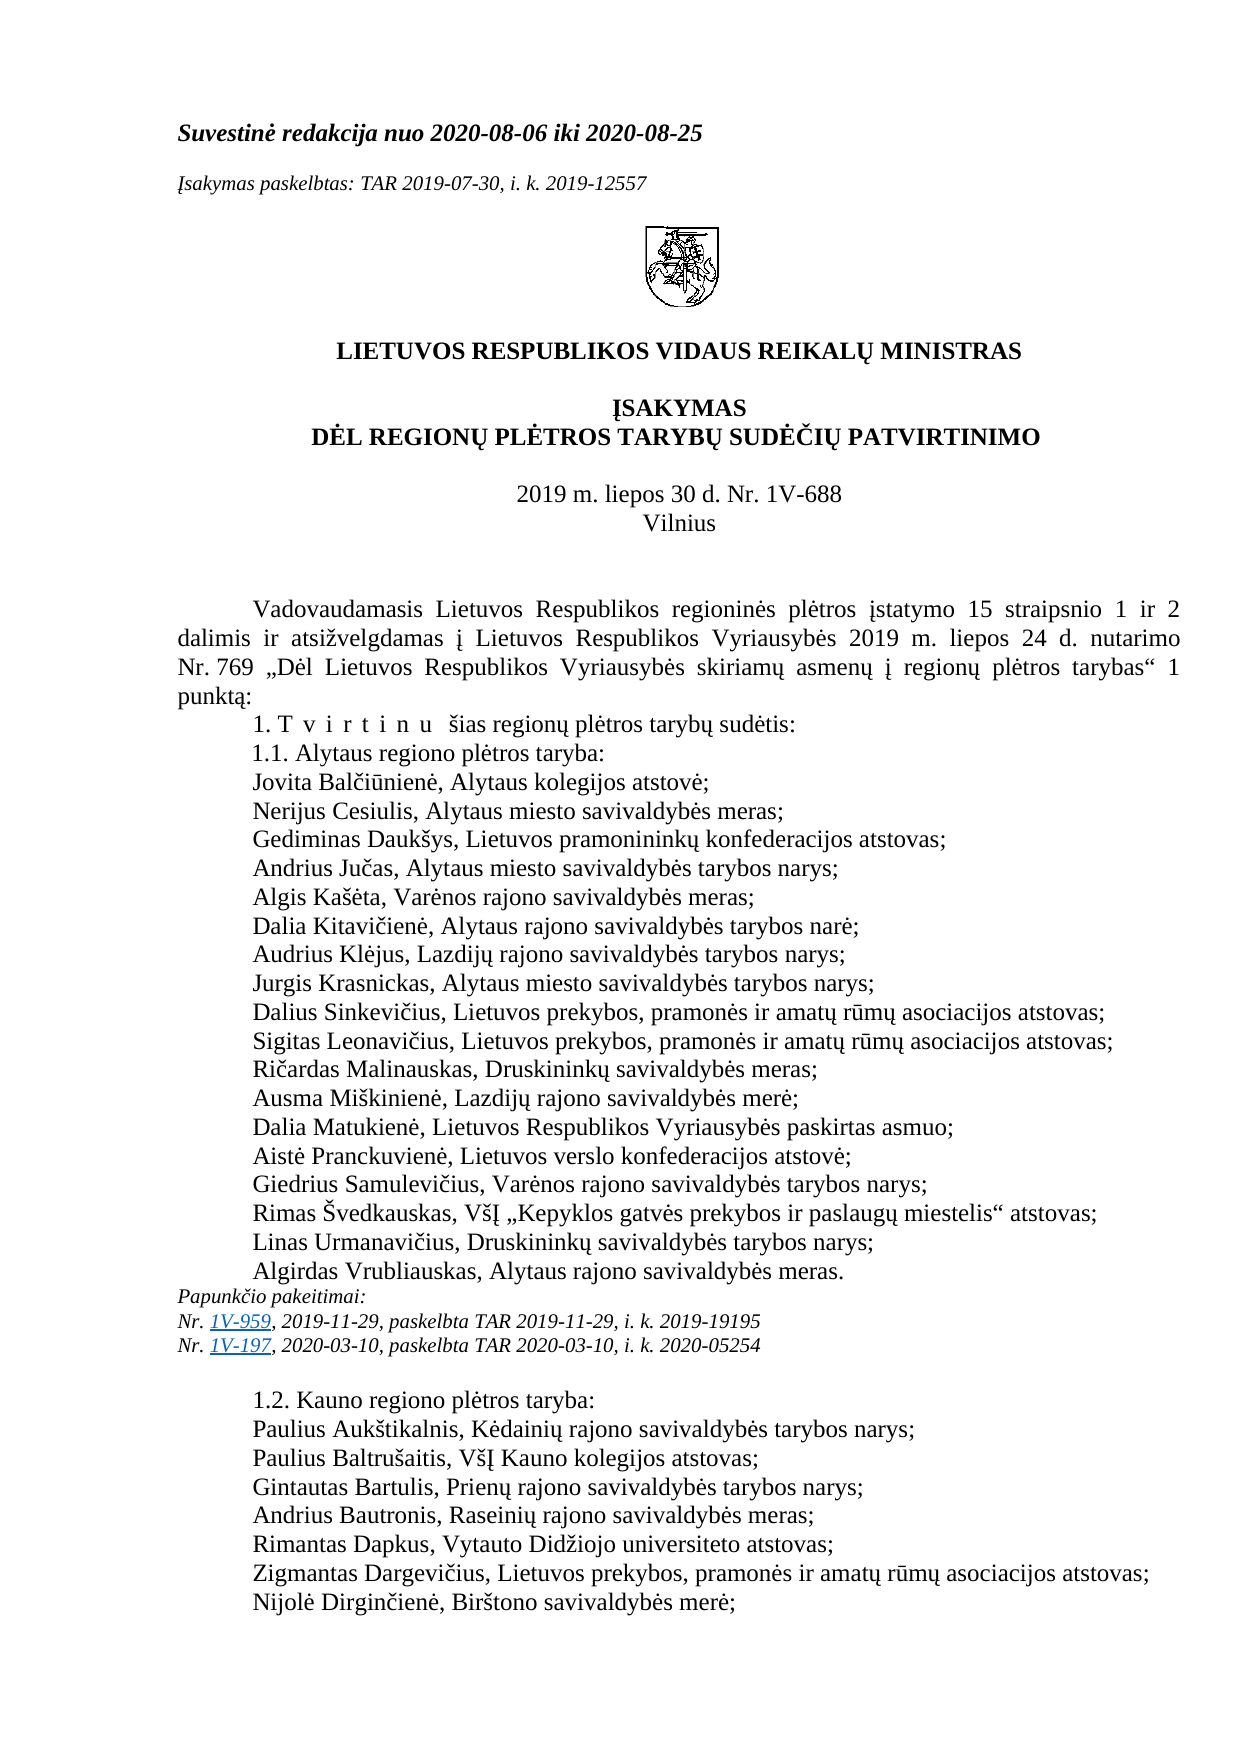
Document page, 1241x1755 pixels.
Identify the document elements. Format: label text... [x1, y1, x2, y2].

text 1. Tvirtinu šias regionų plėtros tarybų sudėtis: [177, 709, 1181, 738]
text Vilnius [177, 508, 1181, 537]
text Nerijus Cesiulis, Alytaus miesto savivaldybės meras; [177, 796, 1181, 824]
text Nr. 1V-959, 2019-11-29, paskelbta TAR 2019-11-29, i. k. 2019-19195 [177, 1308, 1181, 1333]
text Nr. 1V-197, 2020-03-10, paskelbta TAR 2020-03-10, i. k. 2020-05254 [177, 1333, 1181, 1357]
text Vadovaudamasis Lietuvos Respublikos regioninės plėtros įstatymo 15 straipsnio 1 ir 2 dalimis ir atsižvelgdamas į Lietuvos Respublikos Vyriausybės 2019 m. liepos 24 d. nutarimo Nr. 769 „Dėl Lietuvos Respublikos Vyriausybės skiriamų asmenų į regionų plėtros tarybas“ 1 punktą: [177, 594, 1181, 709]
text Audrius Klėjus, Lazdijų rajono savivaldybės tarybos narys; [177, 939, 1181, 968]
text 2019 m. liepos 30 d. Nr. 1V-688 [177, 479, 1181, 508]
text Andrius Jučas, Alytaus miesto savivaldybės tarybos narys; [177, 853, 1181, 882]
text Algirdas Vrubliauskas, Alytaus rajono savivaldybės meras. [177, 1256, 1181, 1284]
text Paulius Aukštikalnis, Kėdainių rajono savivaldybės tarybos narys; [177, 1414, 1181, 1443]
text Zigmantas Dargevičius, Lietuvos prekybos, pramonės ir amatų rūmų asociacijos atstovas; [177, 1558, 1181, 1587]
text Dalia Matukienė, Lietuvos Respublikos Vyriausybės paskirtas asmuo; [177, 1112, 1181, 1141]
text Įsakymas paskelbtas: TAR 2019-07-30, i. k. 2019-12557 [177, 171, 1181, 195]
text Aistė Pranckuvienė, Lietuvos verslo konfederacijos atstovė; [177, 1141, 1181, 1169]
text Dalius Sinkevičius, Lietuvos prekybos, pramonės ir amatų rūmų asociacijos atstovas; [177, 997, 1181, 1026]
text Giedrius Samulevičius, Varėnos rajono savivaldybės tarybos narys; [177, 1169, 1181, 1198]
text Paulius Baltrušaitis, VšĮ Kauno kolegijos atstovas; [177, 1443, 1181, 1472]
text Jurgis Krasnickas, Alytaus miesto savivaldybės tarybos narys; [177, 968, 1181, 997]
text Jovita Balčiūnienė, Alytaus kolegijos atstovė; [177, 767, 1181, 796]
text Andrius Bautronis, Raseinių rajono savivaldybės meras; [177, 1500, 1181, 1529]
text Dalia Kitavičienė, Alytaus rajono savivaldybės tarybos narė; [177, 911, 1181, 939]
text 1.1. Alytaus regiono plėtros taryba: [177, 738, 1181, 767]
text 1.2. Kauno regiono plėtros taryba: [177, 1385, 1181, 1414]
text Nijolė Dirginčienė, Birštono savivaldybės merė; [177, 1587, 1181, 1615]
text Algis Kašėta, Varėnos rajono savivaldybės meras; [177, 882, 1181, 911]
text Gediminas Daukšys, Lietuvos pramonininkų konfederacijos atstovas; [177, 824, 1181, 853]
text Sigitas Leonavičius, Lietuvos prekybos, pramonės ir amatų rūmų asociacijos atstovas; [177, 1026, 1181, 1054]
text Dėl regionų plėtros tarybų SUDĖČIŲ patvirtinimo [177, 422, 1181, 451]
text Suvestinė redakcija nuo 2020-08-06 iki 2020-08-25 [177, 118, 1181, 147]
text Linas Urmanavičius, Druskininkų savivaldybės tarybos narys; [177, 1227, 1181, 1256]
text Rimas Švedkauskas, VšĮ „Kepyklos gatvės prekybos ir paslaugų miestelis“ atstovas; [177, 1198, 1181, 1227]
text LIETUVOS RESPUBLIKOS VIDAUS REIKALŲ MINISTRAS [177, 336, 1181, 364]
text Ausma Miškinienė, Lazdijų rajono savivaldybės merė; [177, 1083, 1181, 1112]
text Papunkčio pakeitimai: [177, 1284, 1181, 1308]
text Ričardas Malinauskas, Druskininkų savivaldybės meras; [177, 1054, 1181, 1083]
text Rimantas Dapkus, Vytauto Didžiojo universiteto atstovas; [177, 1529, 1181, 1558]
text ĮSAKYMAS [177, 393, 1181, 422]
text Gintautas Bartulis, Prienų rajono savivaldybės tarybos narys; [177, 1472, 1181, 1500]
